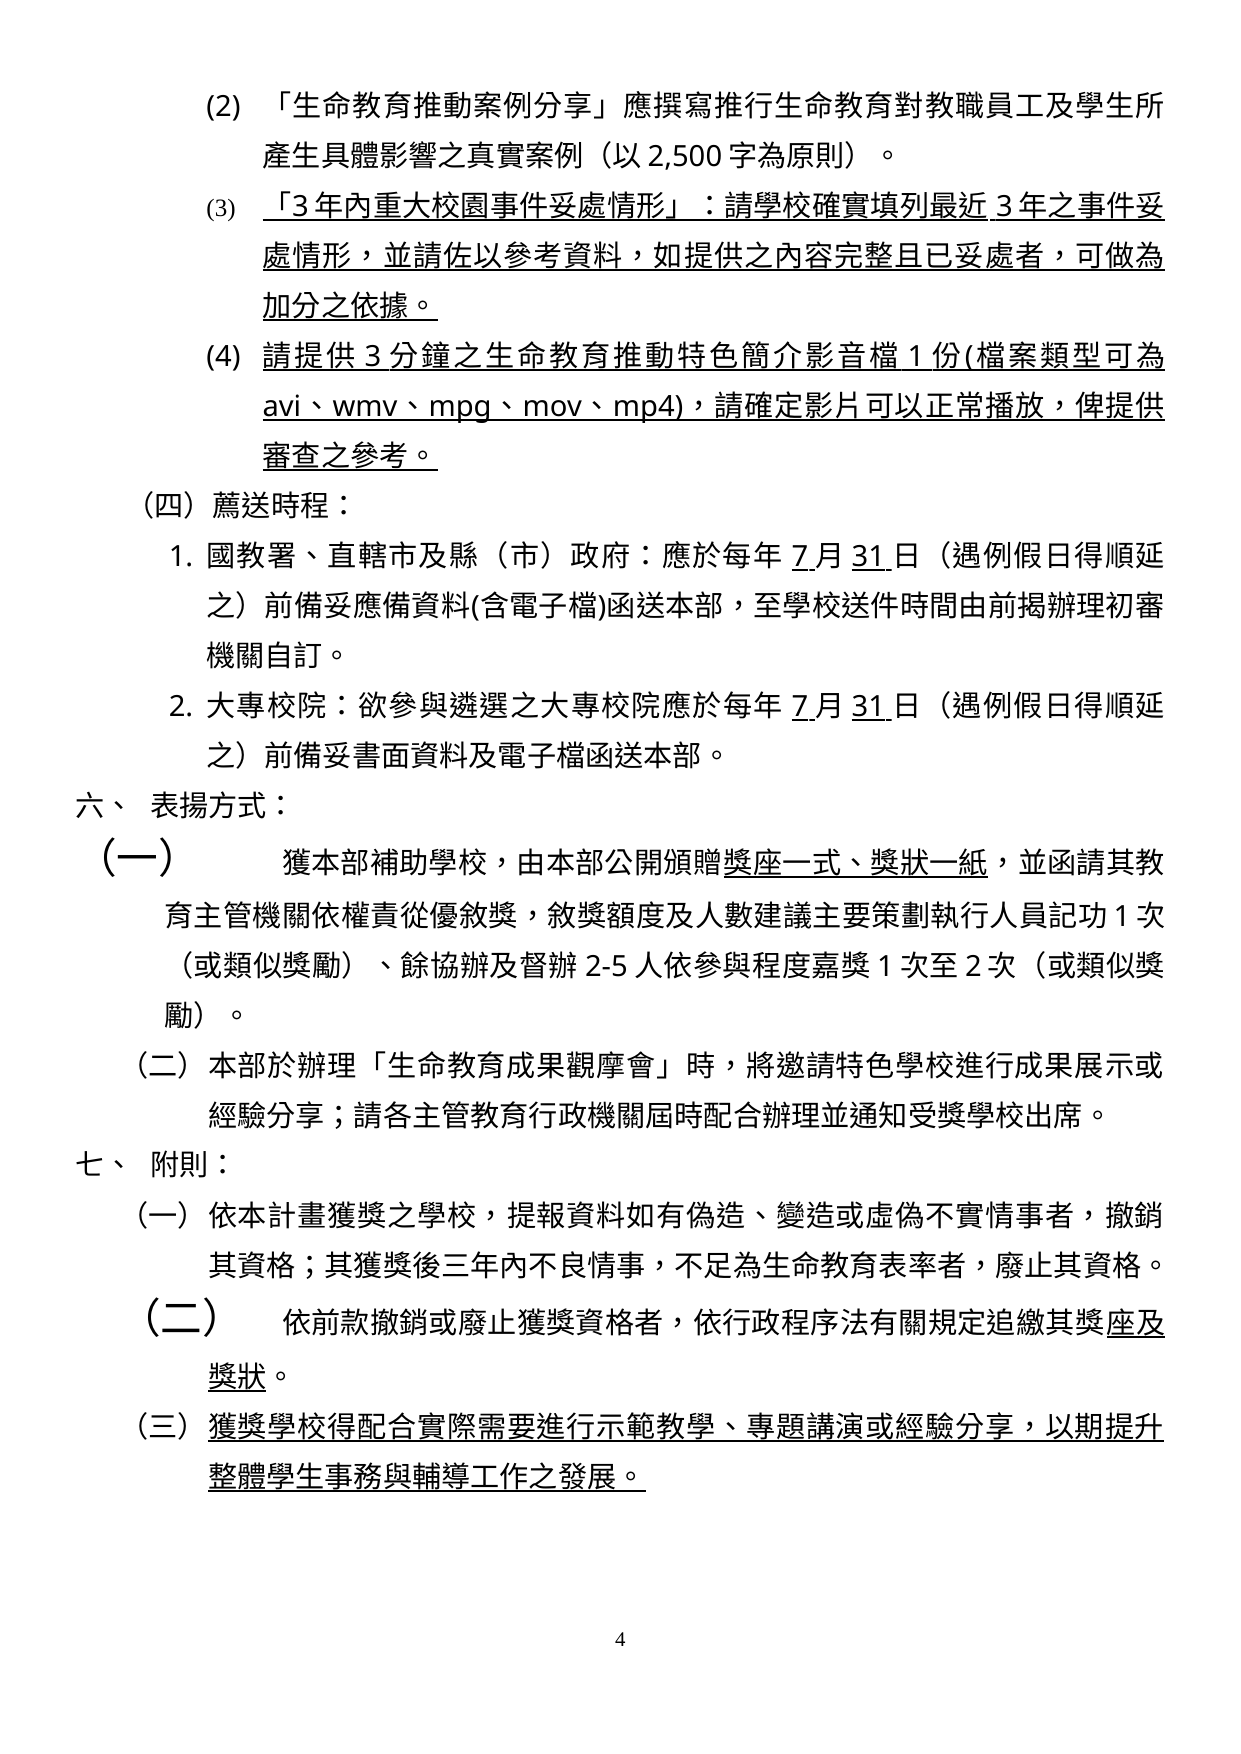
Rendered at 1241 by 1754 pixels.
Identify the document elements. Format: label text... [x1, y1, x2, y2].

list 本部於辦理「生命教育成果觀摩會」時，將邀請特色學校進行成果展示或經驗分享；請各主管教育行政機關屆時配合辦理並通知受獎學校出席。 [119, 1035, 1165, 1135]
list 表揚方式： [75, 775, 1165, 825]
list 依前款撤銷或廢止獲獎資格者，依行政程序法有關規定追繳其獎座及獎狀。 [119, 1285, 1165, 1396]
list 「3年內重大校園事件妥處情形」：請學校確實填列最近3年之事件妥處情形，並請佐以參考資料，如提供之內容完整且已妥處者，可做為加分之依據。 [206, 175, 1165, 325]
list 「生命教育推動案例分享」應撰寫推行生命教育對教職員工及學生所產生具體影響之真實案例（以2,500字為原則）。 [206, 75, 1165, 175]
list 獲獎學校得配合實際需要進行示範教學、專題講演或經驗分享，以期提升整體學生事務與輔導工作之發展。 [119, 1396, 1165, 1496]
list 國教署、直轄市及縣（市）政府：應於每年7月31日（遇例假日得順延之）前備妥應備資料(含電子檔)函送本部，至學校送件時間由前揭辦理初審機關自訂。 [168, 525, 1165, 675]
list 依本計畫獲獎之學校，提報資料如有偽造、變造或虛偽不實情事者，撤銷其資格；其獲獎後三年內不良情事，不足為生命教育表率者，廢止其資格。 [119, 1185, 1165, 1285]
list 大專校院：欲參與遴選之大專校院應於每年7月31日（遇例假日得順延之）前備妥書面資料及電子檔函送本部。 [168, 675, 1165, 775]
list 獲本部補助學校，由本部公開頒贈獎座一式、獎狀一紙，並函請其教育主管機關依權責從優敘獎，敘獎額度及人數建議主要策劃執行人員記功1次（或類似獎勵）、餘協辦及督辦2-5人依參與程度嘉獎1次至2次（或類似獎勵）。 [75, 825, 1165, 1035]
list 附則： [75, 1135, 1165, 1185]
list 請提供3分鐘之生命教育推動特色簡介影音檔1份(檔案類型可為avi、wmv、mpg、mov、mp4)，請確定影片可以正常播放，俾提供審查之參考。 [206, 325, 1165, 475]
text （四）薦送時程： [125, 475, 1165, 525]
